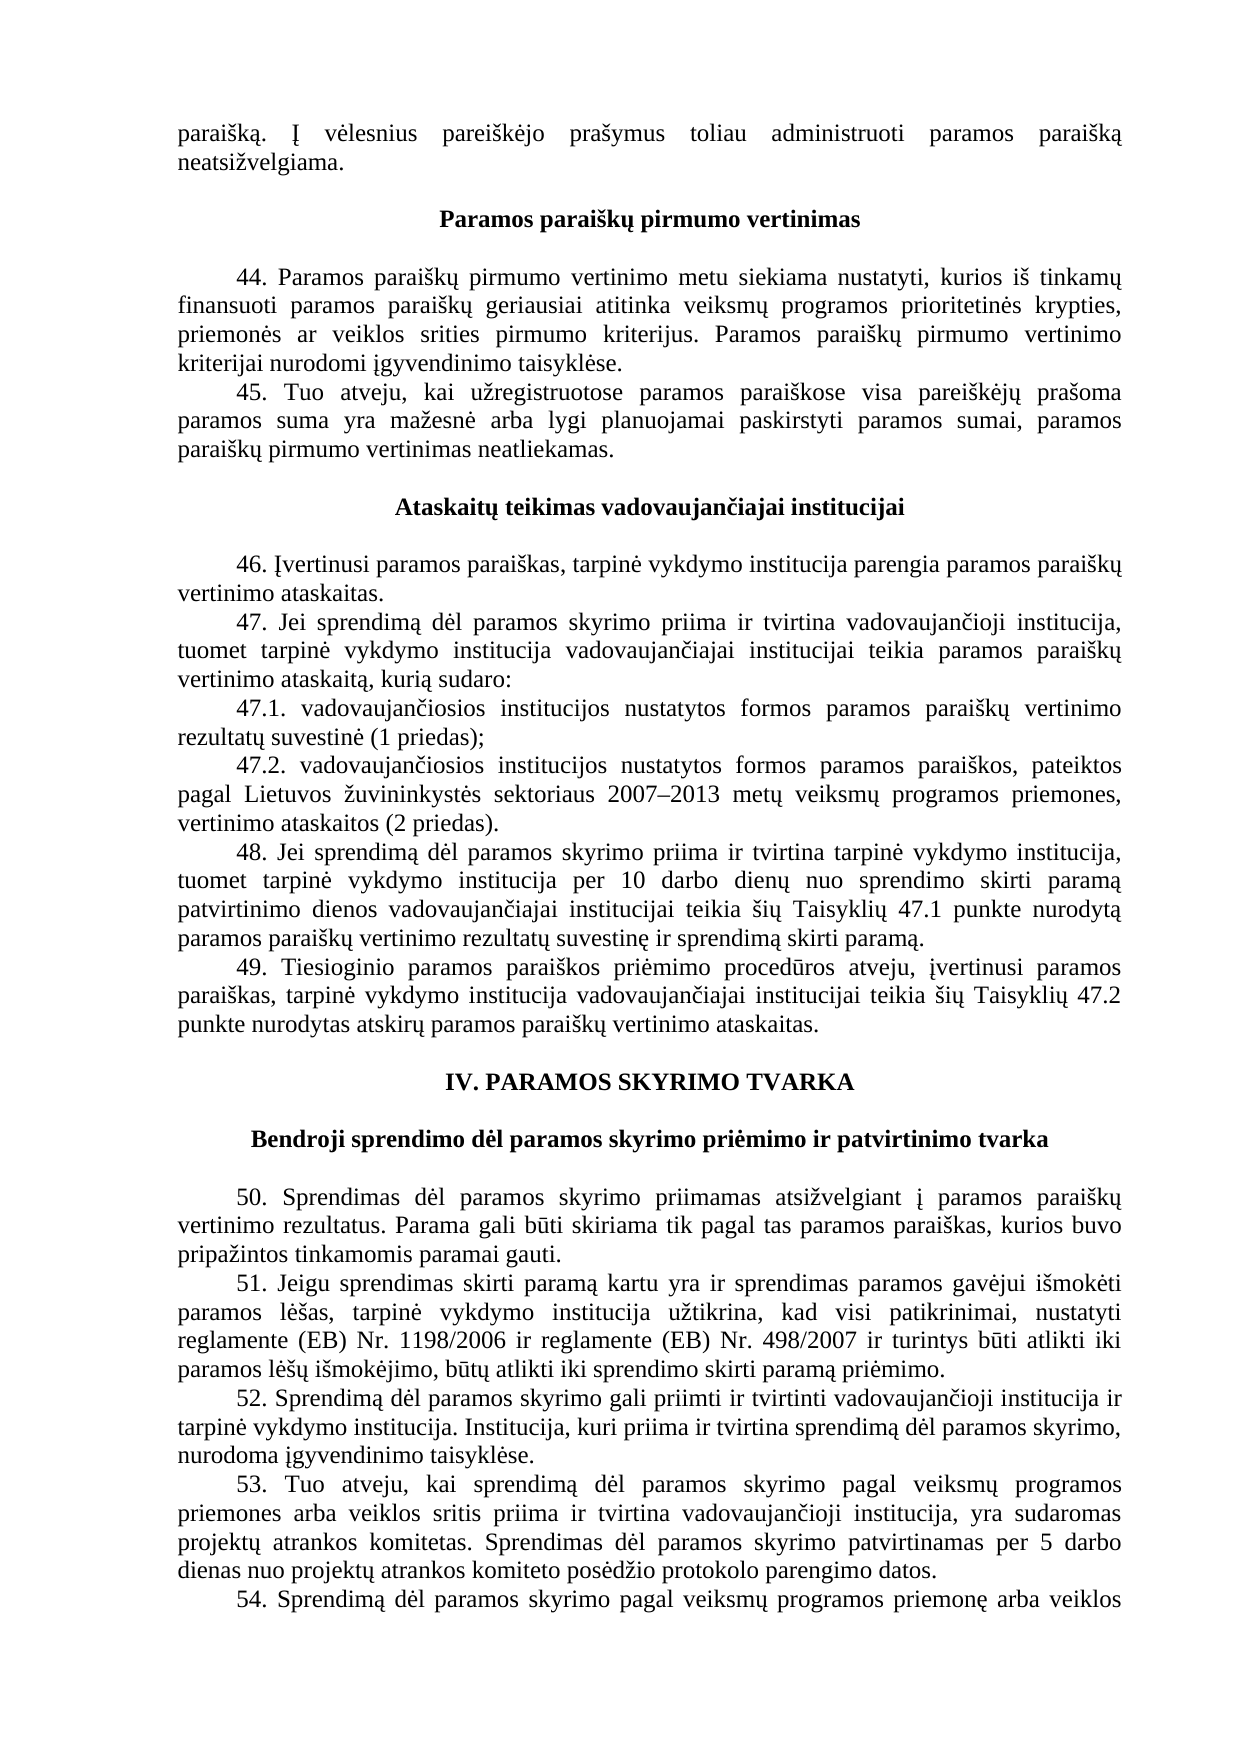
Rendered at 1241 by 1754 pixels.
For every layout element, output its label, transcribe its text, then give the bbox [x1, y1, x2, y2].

text 47. Jei sprendimą dėl paramos skyrimo priima ir tvirtina vadovaujančioji institucija, tuomet tarpinė vykdymo institucija vadovaujančiajai institucijai teikia paramos paraiškų vertinimo ataskaitą, kurią sudaro: [177, 607, 1122, 693]
text 44. Paramos paraiškų pirmumo vertinimo metu siekiama nustatyti, kurios iš tinkamų finansuoti paramos paraiškų geriausiai atitinka veiksmų programos prioritetinės krypties, priemonės ar veiklos srities pirmumo kriterijus. Paramos paraiškų pirmumo vertinimo kriterijai nurodomi įgyvendinimo taisyklėse. [177, 262, 1122, 377]
text paraišką. Į vėlesnius pareiškėjo prašymus toliau administruoti paramos paraišką neatsižvelgiama. [177, 118, 1122, 176]
text 53. Tuo atveju, kai sprendimą dėl paramos skyrimo pagal veiksmų programos priemones arba veiklos sritis priima ir tvirtina vadovaujančioji institucija, yra sudaromas projektų atrankos komitetas. Sprendimas dėl paramos skyrimo patvirtinamas per 5 darbo dienas nuo projektų atrankos komiteto posėdžio protokolo parengimo datos. [177, 1469, 1122, 1584]
text IV. PARAMOS SKYRIMO TVARKA [177, 1067, 1122, 1096]
text 52. Sprendimą dėl paramos skyrimo gali priimti ir tvirtinti vadovaujančioji institucija ir tarpinė vykdymo institucija. Institucija, kuri priima ir tvirtina sprendimą dėl paramos skyrimo, nurodoma įgyvendinimo taisyklėse. [177, 1383, 1122, 1469]
text Paramos paraiškų pirmumo vertinimas [177, 204, 1122, 233]
text 54. Sprendimą dėl paramos skyrimo pagal veiksmų programos priemonę arba veiklos [177, 1584, 1122, 1613]
text 51. Jeigu sprendimas skirti paramą kartu yra ir sprendimas paramos gavėjui išmokėti paramos lėšas, tarpinė vykdymo institucija užtikrina, kad visi patikrinimai, nustatyti reglamente (EB) Nr. 1198/2006 ir reglamente (EB) Nr. 498/2007 ir turintys būti atlikti iki paramos lėšų išmokėjimo, būtų atlikti iki sprendimo skirti paramą priėmimo. [177, 1268, 1122, 1383]
text Bendroji sprendimo dėl paramos skyrimo priėmimo ir patvirtinimo tvarka [177, 1124, 1122, 1153]
text Ataskaitų teikimas vadovaujančiajai institucijai [177, 492, 1122, 521]
text 47.1. vadovaujančiosios institucijos nustatytos formos paramos paraiškų vertinimo rezultatų suvestinė (1 priedas); [177, 693, 1122, 751]
text 50. Sprendimas dėl paramos skyrimo priimamas atsižvelgiant į paramos paraiškų vertinimo rezultatus. Parama gali būti skiriama tik pagal tas paramos paraiškas, kurios buvo pripažintos tinkamomis paramai gauti. [177, 1182, 1122, 1268]
text 48. Jei sprendimą dėl paramos skyrimo priima ir tvirtina tarpinė vykdymo institucija, tuomet tarpinė vykdymo institucija per 10 darbo dienų nuo sprendimo skirti paramą patvirtinimo dienos vadovaujančiajai institucijai teikia šių Taisyklių 47.1 punkte nurodytą paramos paraiškų vertinimo rezultatų suvestinę ir sprendimą skirti paramą. [177, 837, 1122, 952]
text 49. Tiesioginio paramos paraiškos priėmimo procedūros atveju, įvertinusi paramos paraiškas, tarpinė vykdymo institucija vadovaujančiajai institucijai teikia šių Taisyklių 47.2 punkte nurodytas atskirų paramos paraiškų vertinimo ataskaitas. [177, 952, 1122, 1038]
text 46. Įvertinusi paramos paraiškas, tarpinė vykdymo institucija parengia paramos paraiškų vertinimo ataskaitas. [177, 549, 1122, 607]
text 47.2. vadovaujančiosios institucijos nustatytos formos paramos paraiškos, pateiktos pagal Lietuvos žuvininkystės sektoriaus 2007–2013 metų veiksmų programos priemones, vertinimo ataskaitos (2 priedas). [177, 751, 1122, 837]
text 45. Tuo atveju, kai užregistruotose paramos paraiškose visa pareiškėjų prašoma paramos suma yra mažesnė arba lygi planuojamai paskirstyti paramos sumai, paramos paraiškų pirmumo vertinimas neatliekamas. [177, 377, 1122, 463]
